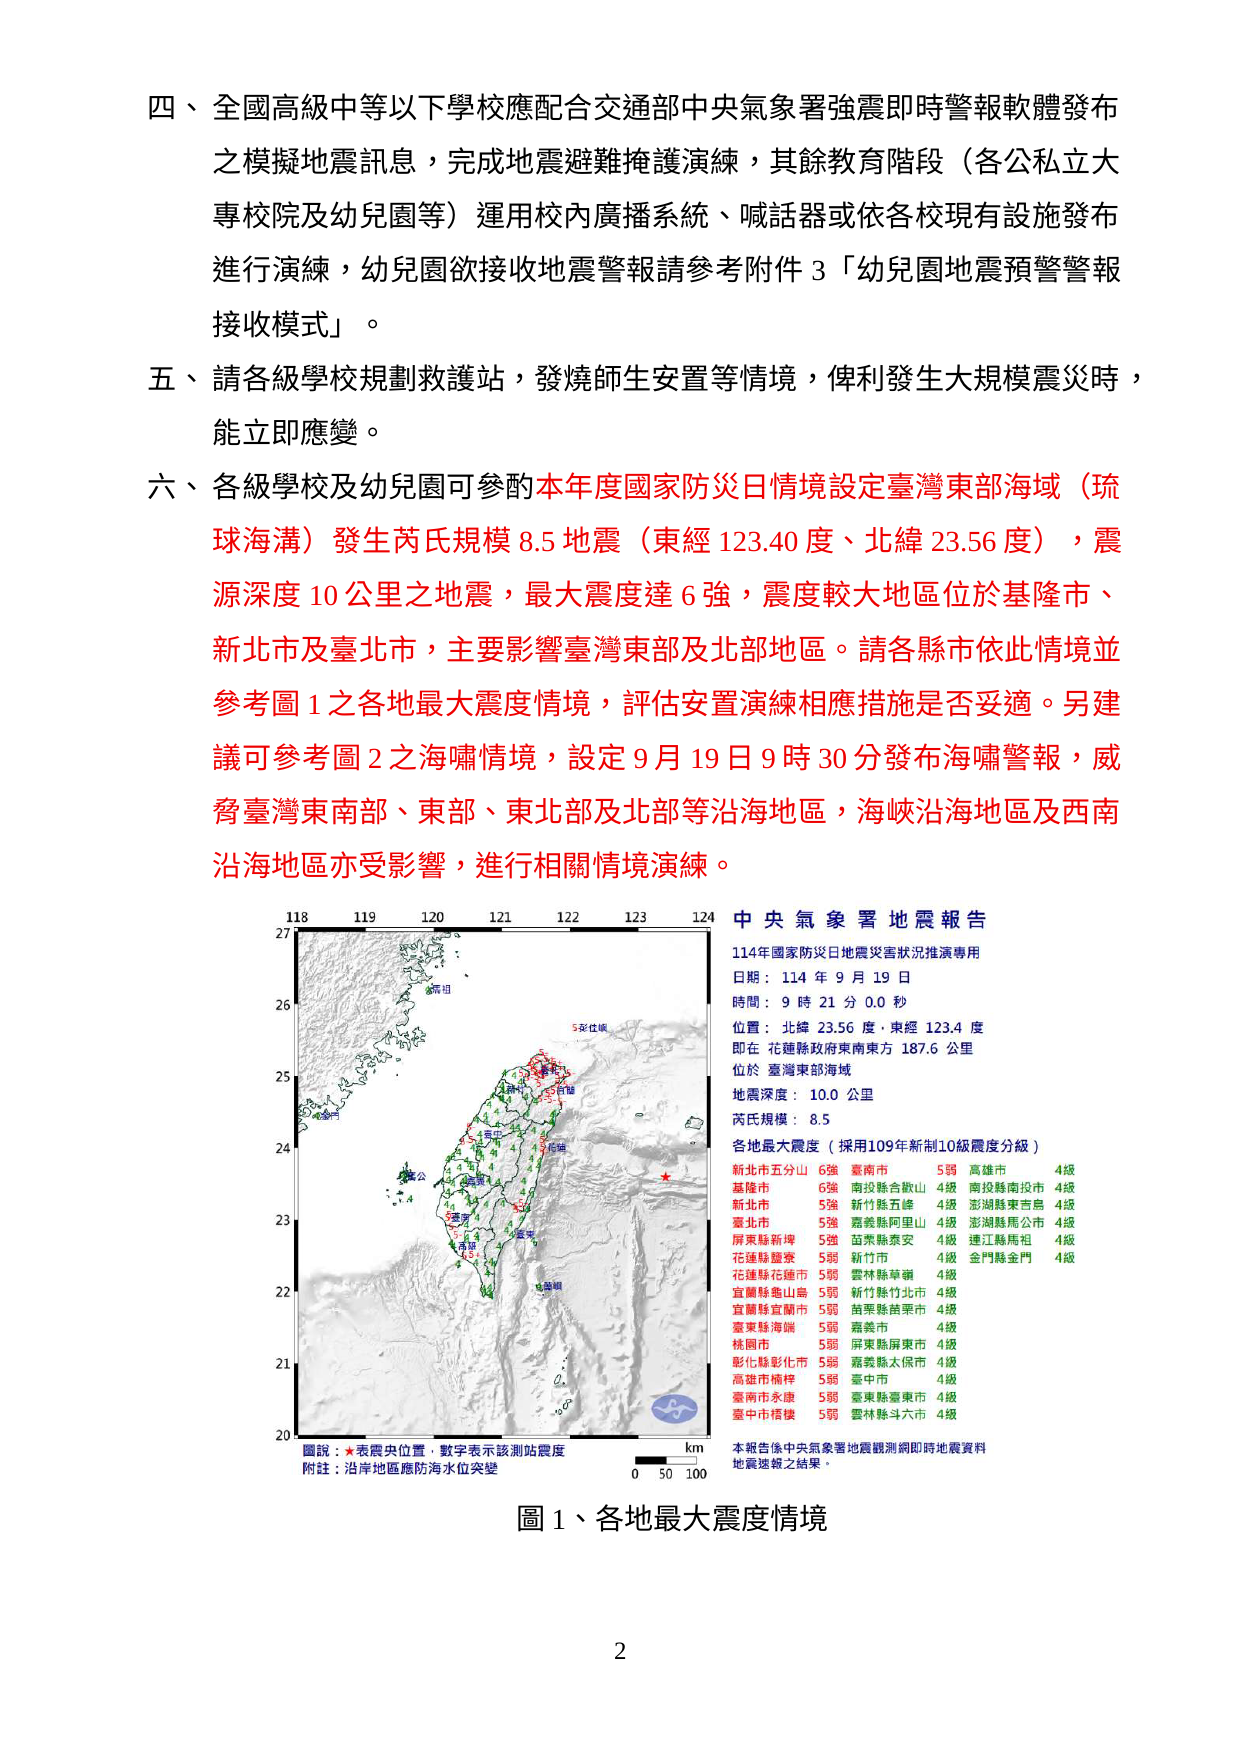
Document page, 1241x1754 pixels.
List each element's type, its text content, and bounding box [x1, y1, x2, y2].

list 全國高級中等以下學校應配合交通部中央氣象署強震即時警報軟體發布之模擬地震訊息，完成地震避難掩護演練，其餘教育階段（各公私立大專校院及幼兒園等）運用校內廣播系統、喊話器或依各校現有設施發布進行演練，幼兒園欲接收地震警報請參考附件3「幼兒園地震預警警報接收模式」。 [148, 75, 1122, 346]
text 圖1、各地最大震度情境 [223, 1495, 1122, 1538]
list 各級學校及幼兒園可參酌本年度國家防災日情境設定臺灣東部海域（琉球海溝）發生芮氏規模8.5地震（東經123.40度、北緯23.56度），震源深度10公里之地震，最大震度達6強，震度較大地區位於基隆市、新北市及臺北市，主要影響臺灣東部及北部地區。請各縣市依此情境並參考圖1之各地最大震度情境，評估安置演練相應措施是否妥適。另建議可參考圖2之海嘯情境，設定9月19日9時30分發布海嘯警報，威脅臺灣東南部、東部、東北部及北部等沿海地區，海峽沿海地區及西南沿海地區亦受影響，進行相關情境演練。 [148, 454, 1122, 887]
list 請各級學校規劃救護站，發燒師生安置等情境，俾利發生大規模震災時，能立即應變。 [148, 346, 1122, 454]
